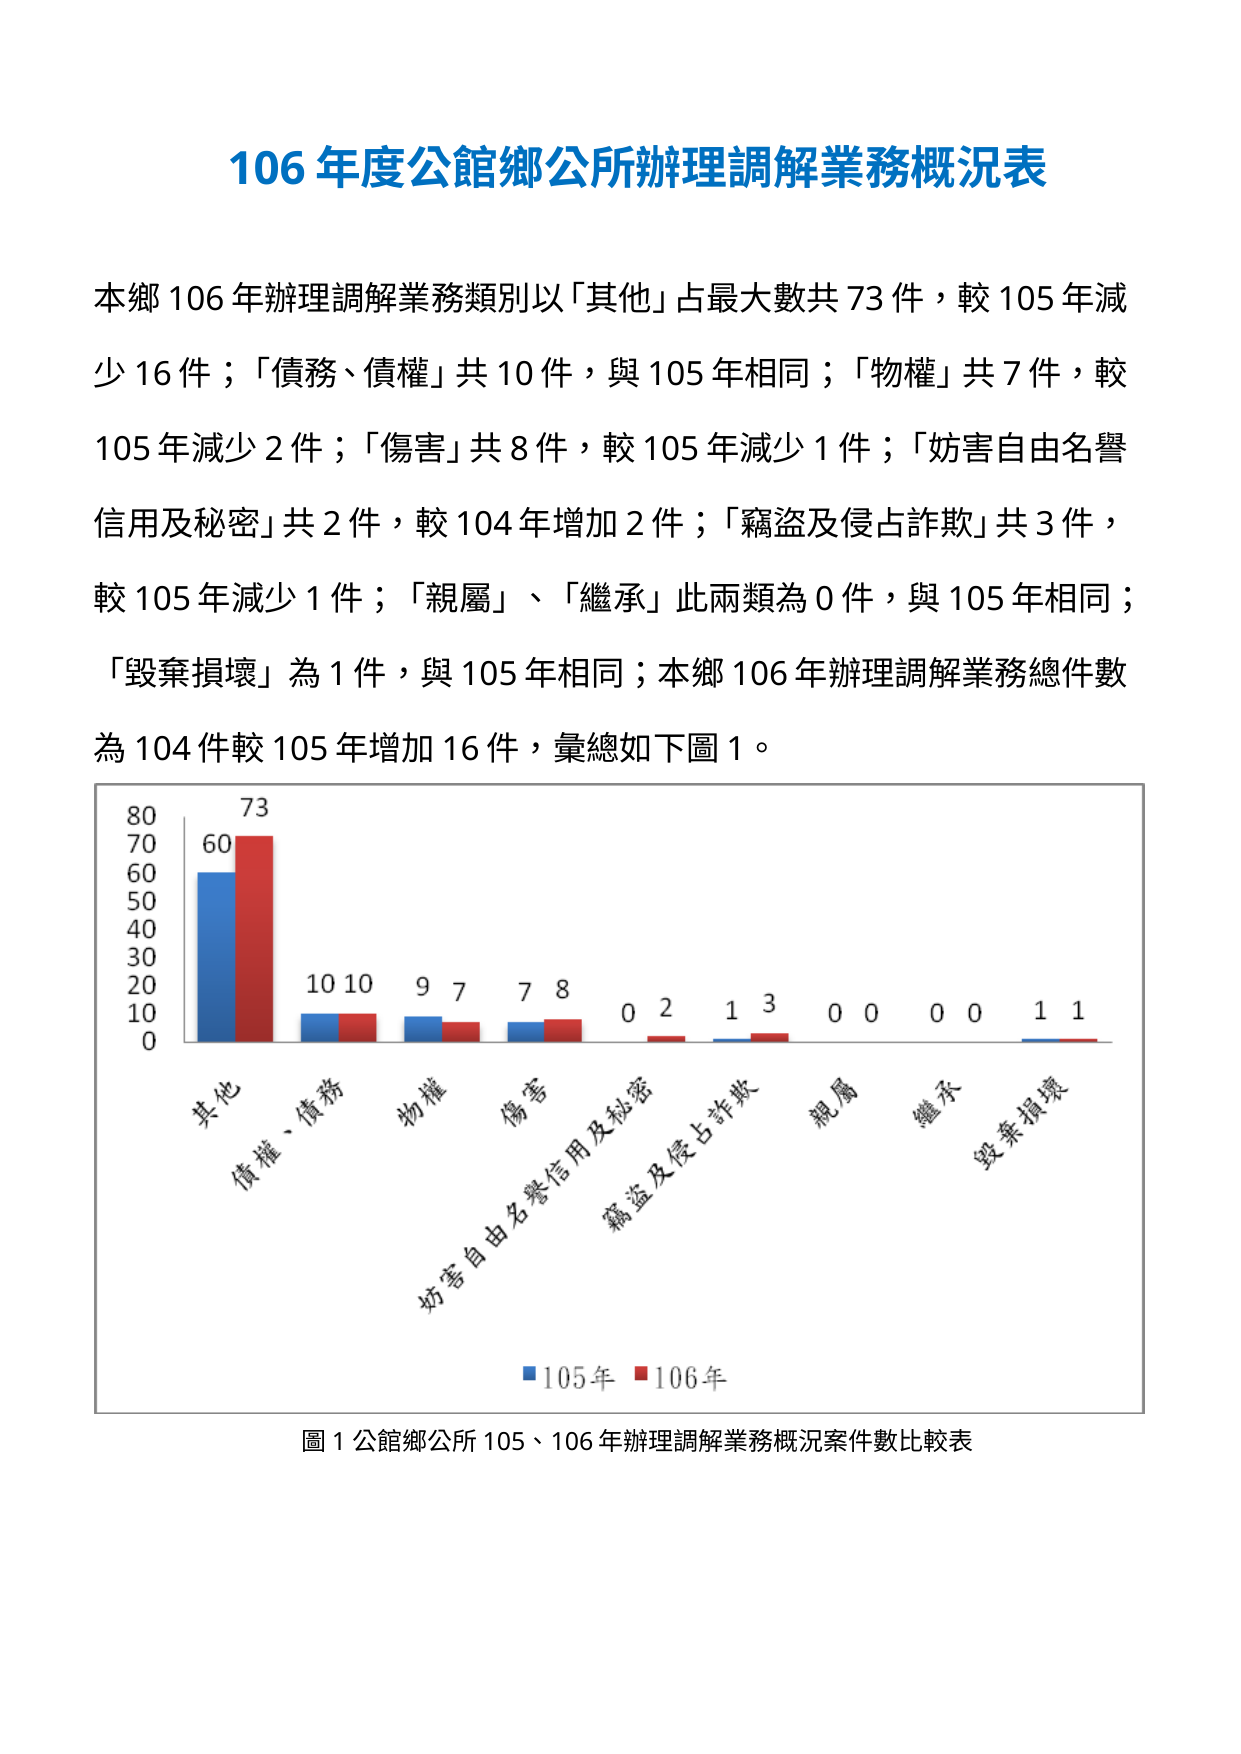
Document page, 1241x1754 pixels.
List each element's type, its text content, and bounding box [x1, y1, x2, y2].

picture [93, 783, 1145, 1414]
text 106年度公館鄉公所辦理調解業務概況表 [94, 127, 1181, 202]
text 圖1 公館鄉公所105、106年辦理調解業務概況案件數比較表 [94, 1421, 1181, 1458]
text 本鄉106年辦理調解業務類別以「其他」占最大數共73件，較105年減少16件；「債務、債權」共10件，與105年相同；「物權」共7件，較105年減少2件；「傷害」共8件，較105年減少1件；「妨害自由名譽信用及秘密」共2件，較104年增加2件；「竊盜及侵占詐欺」共3件，較105年減少1件；「親屬」、「繼承」此兩類為0件，與105年相同；「毀棄損壞」為1件，與105年相同；本鄉106年辦理調解業務總件數為104件較105年增加16件，彙總如下圖1。 [94, 258, 1128, 783]
